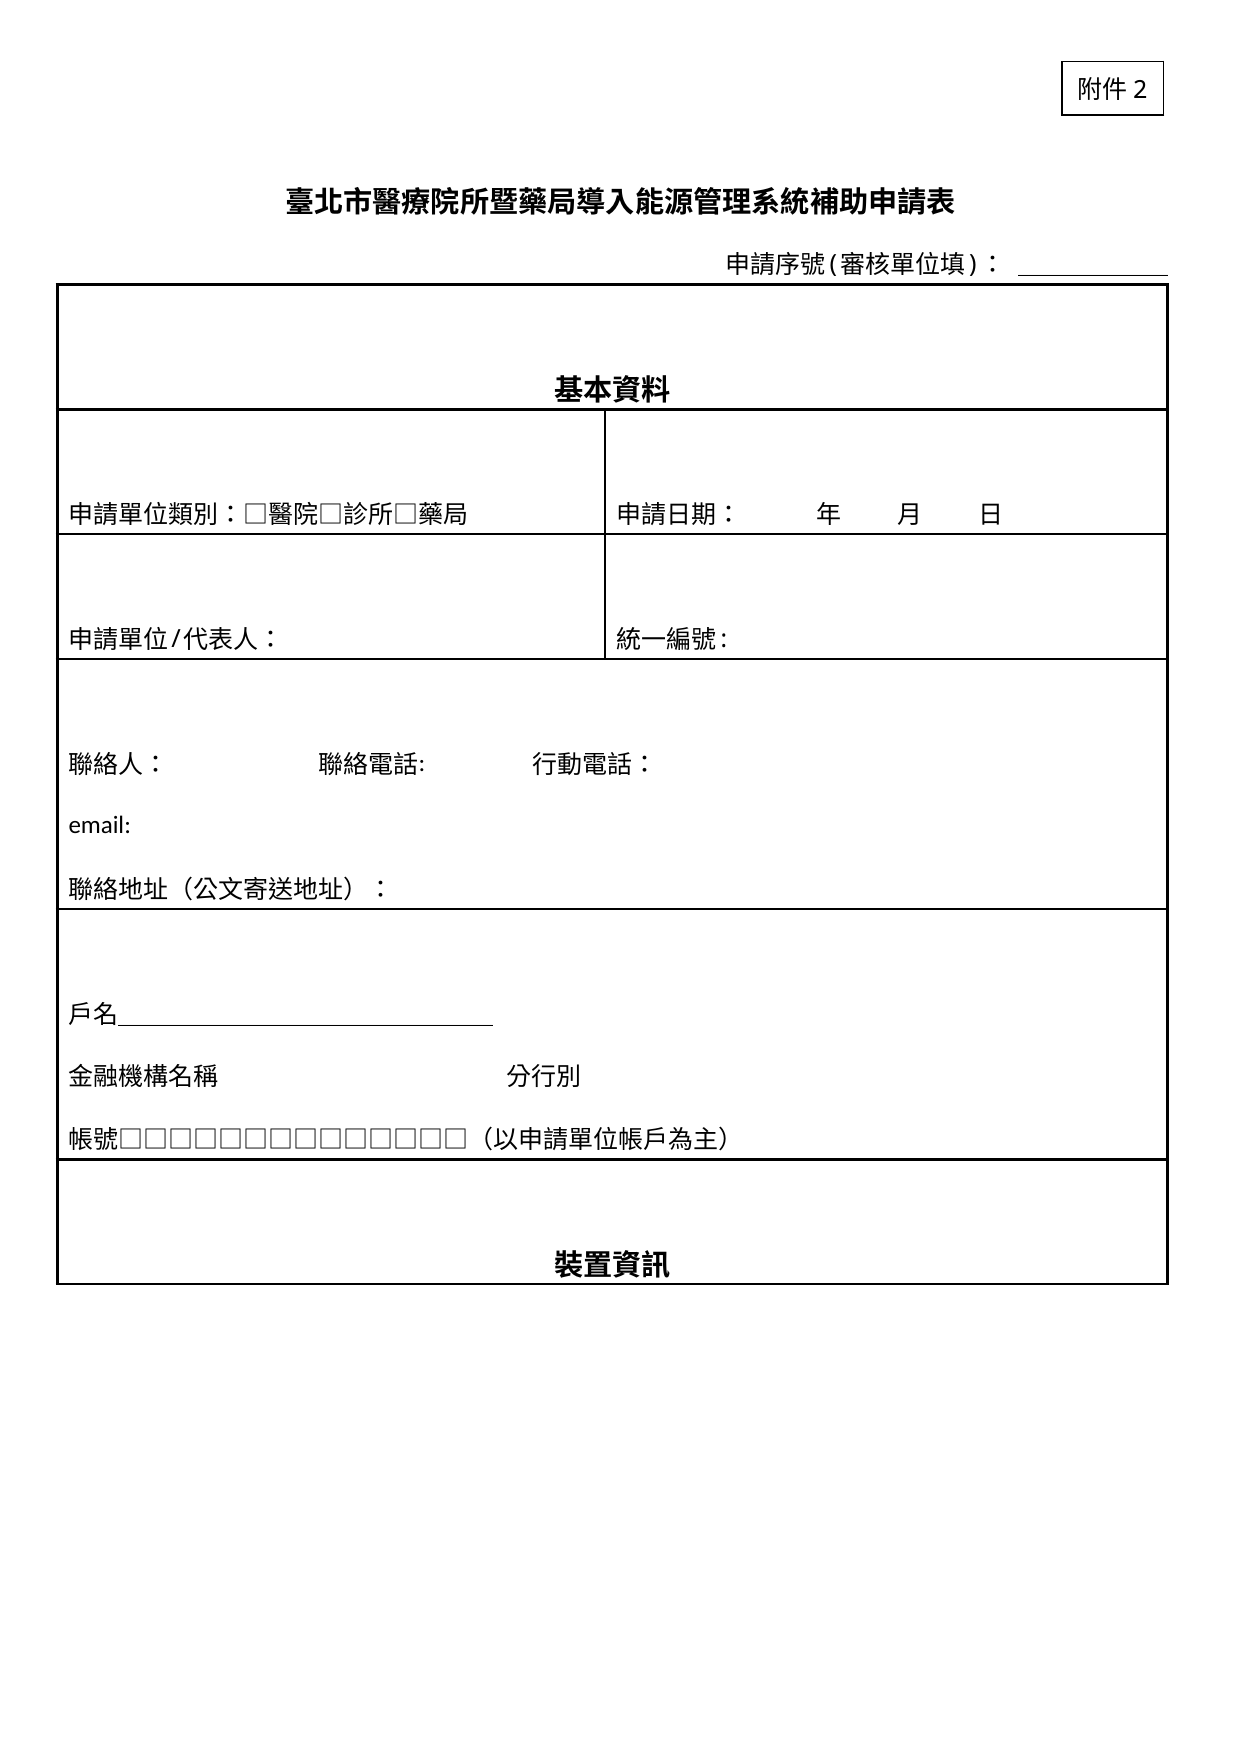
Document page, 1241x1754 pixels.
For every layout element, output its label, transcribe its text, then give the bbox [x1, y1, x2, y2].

table_cell [1169, 533, 1183, 658]
table_header 基本資料 [59, 286, 1166, 408]
table_cell 申請日期： 年 月 日 [606, 411, 1166, 533]
table_cell [1169, 908, 1183, 1158]
table_cell 申請單位類別：□醫院□診所□藥局 [59, 411, 604, 533]
text 臺北市醫療院所暨藥局導入能源管理系統補助申請表 [75, 158, 1165, 221]
text 附件2 [1077, 69, 1148, 105]
table_header [1169, 283, 1183, 408]
table_cell [1169, 408, 1183, 533]
table_cell 申請單位/代表人： [59, 535, 604, 658]
table_cell [1169, 1158, 1183, 1283]
table_cell 裝置資訊 [59, 1161, 1166, 1283]
text 申請序號(審核單位填)： ＿＿＿＿＿＿ [75, 221, 1168, 283]
table_cell 戶名＿＿＿＿＿＿＿＿＿＿＿＿＿＿＿ 金融機構名稱 分行別 帳號□□□□□□□□□□□□□□（以申請單位帳戶為主） [59, 910, 1166, 1158]
table_cell 統一編號: [606, 535, 1166, 658]
table_cell [1169, 658, 1183, 908]
table_cell 聯絡人： 聯絡電話: 行動電話： email: 聯絡地址（公文寄送地址）： [59, 660, 1166, 908]
